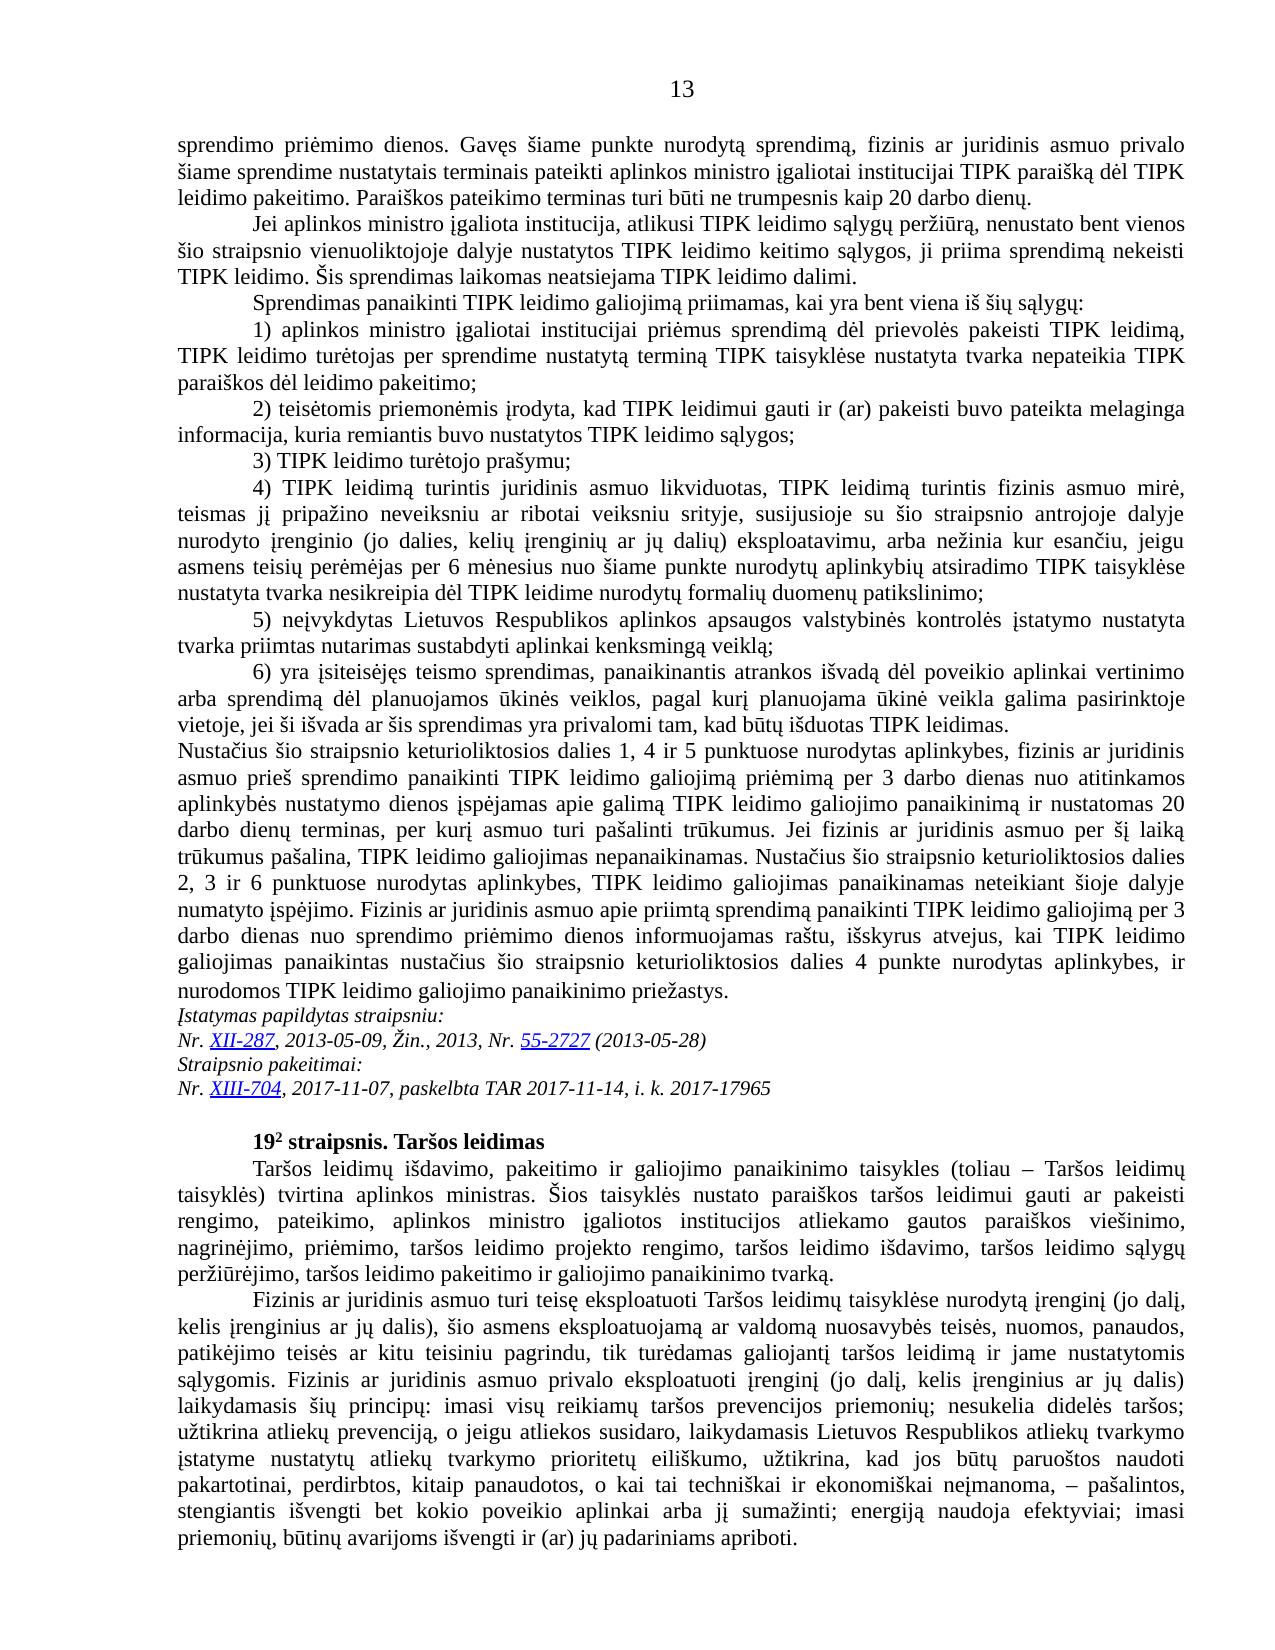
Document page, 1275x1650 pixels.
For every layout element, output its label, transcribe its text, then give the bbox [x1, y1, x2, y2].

text Straipsnio pakeitimai: [177, 1052, 1186, 1076]
text 3) TIPK leidimo turėtojo prašymu; [177, 448, 1186, 474]
text Nr. XIII-704, 2017-11-07, paskelbta TAR 2017-11-14, i. k. 2017-17965 [177, 1076, 1186, 1100]
text sprendimo priėmimo dienos. Gavęs šiame punkte nurodytą sprendimą, fizinis ar juridinis asmuo privalo šiame sprendime nustatytais terminais pateikti aplinkos ministro įgaliotai institucijai TIPK paraišką dėl TIPK leidimo pakeitimo. Paraiškos pateikimo terminas turi būti ne trumpesnis kaip 20 darbo dienų. [177, 131, 1186, 210]
text 1) aplinkos ministro įgaliotai institucijai priėmus sprendimą dėl prievolės pakeisti TIPK leidimą, TIPK leidimo turėtojas per sprendime nustatytą terminą TIPK taisyklėse nustatyta tvarka nepateikia TIPK paraiškos dėl leidimo pakeitimo; [177, 316, 1186, 395]
text 4) TIPK leidimą turintis juridinis asmuo likviduotas, TIPK leidimą turintis fizinis asmuo mirė, teismas jį pripažino neveiksniu ar ribotai veiksniu srityje, susijusioje su šio straipsnio antrojoje dalyje nurodyto įrenginio (jo dalies, kelių įrenginių ar jų dalių) eksploatavimu, arba nežinia kur esančiu, jeigu asmens teisių perėmėjas per 6 mėnesius nuo šiame punkte nurodytų aplinkybių atsiradimo TIPK taisyklėse nustatyta tvarka nesikreipia dėl TIPK leidime nurodytų formalių duomenų patikslinimo; [177, 474, 1186, 606]
text 5) neįvykdytas Lietuvos Respublikos aplinkos apsaugos valstybinės kontrolės įstatymo nustatyta tvarka priimtas nutarimas sustabdyti aplinkai kenksmingą veiklą; [177, 606, 1186, 658]
text Nr. XII-287, 2013-05-09, Žin., 2013, Nr. 55-2727 (2013-05-28) [177, 1027, 1186, 1052]
text Sprendimas panaikinti TIPK leidimo galiojimą priimamas, kai yra bent viena iš šių sąlygų: [177, 289, 1186, 316]
text Taršos leidimų išdavimo, pakeitimo ir galiojimo panaikinimo taisykles (toliau – Taršos leidimų taisyklės) tvirtina aplinkos ministras. Šios taisyklės nustato paraiškos taršos leidimui gauti ar pakeisti rengimo, pateikimo, aplinkos ministro įgaliotos institucijos atliekamo gautos paraiškos viešinimo, nagrinėjimo, priėmimo, taršos leidimo projekto rengimo, taršos leidimo išdavimo, taršos leidimo sąlygų peržiūrėjimo, taršos leidimo pakeitimo ir galiojimo panaikinimo tvarką. [177, 1155, 1186, 1287]
text 2) teisėtomis priemonėmis įrodyta, kad TIPK leidimui gauti ir (ar) pakeisti buvo pateikta melaginga informacija, kuria remiantis buvo nustatytos TIPK leidimo sąlygos; [177, 395, 1186, 448]
text 192 straipsnis. Taršos leidimas [177, 1128, 1186, 1155]
text 6) yra įsiteisėjęs teismo sprendimas, panaikinantis atrankos išvadą dėl poveikio aplinkai vertinimo arba sprendimą dėl planuojamos ūkinės veiklos, pagal kurį planuojama ūkinė veikla galima pasirinktoje vietoje, jei ši išvada ar šis sprendimas yra privalomi tam, kad būtų išduotas TIPK leidimas. [177, 658, 1186, 737]
text Jei aplinkos ministro įgaliota institucija, atlikusi TIPK leidimo sąlygų peržiūrą, nenustato bent vienos šio straipsnio vienuoliktojoje dalyje nustatytos TIPK leidimo keitimo sąlygos, ji priima sprendimą nekeisti TIPK leidimo. Šis sprendimas laikomas neatsiejama TIPK leidimo dalimi. [177, 210, 1186, 289]
text Įstatymas papildytas straipsniu: [177, 1003, 1186, 1027]
text Nustačius šio straipsnio keturioliktosios dalies 1, 4 ir 5 punktuose nurodytas aplinkybes, fizinis ar juridinis asmuo prieš sprendimo panaikinti TIPK leidimo galiojimą priėmimą per 3 darbo dienas nuo atitinkamos aplinkybės nustatymo dienos įspėjamas apie galimą TIPK leidimo galiojimo panaikinimą ir nustatomas 20 darbo dienų terminas, per kurį asmuo turi pašalinti trūkumus. Jei fizinis ar juridinis asmuo per šį laiką trūkumus pašalina, TIPK leidimo galiojimas nepanaikinamas. Nustačius šio straipsnio keturioliktosios dalies 2, 3 ir 6 punktuose nurodytas aplinkybes, TIPK leidimo galiojimas panaikinamas neteikiant šioje dalyje numatyto įspėjimo. Fizinis ar juridinis asmuo apie priimtą sprendimą panaikinti TIPK leidimo galiojimą per 3 darbo dienas nuo sprendimo priėmimo dienos informuojamas raštu, išskyrus atvejus, kai TIPK leidimo galiojimas panaikintas nustačius šio straipsnio keturioliktosios dalies 4 punkte nurodytas aplinkybes, ir nurodomos TIPK leidimo galiojimo panaikinimo priežastys. [177, 737, 1186, 1003]
text Fizinis ar juridinis asmuo turi teisę eksploatuoti Taršos leidimų taisyklėse nurodytą įrenginį (jo dalį, kelis įrenginius ar jų dalis), šio asmens eksploatuojamą ar valdomą nuosavybės teisės, nuomos, panaudos, patikėjimo teisės ar kitu teisiniu pagrindu, tik turėdamas galiojantį taršos leidimą ir jame nustatytomis sąlygomis. Fizinis ar juridinis asmuo privalo eksploatuoti įrenginį (jo dalį, kelis įrenginius ar jų dalis) laikydamasis šių principų: imasi visų reikiamų taršos prevencijos priemonių; nesukelia didelės taršos; užtikrina atliekų prevenciją, o jeigu atliekos susidaro, laikydamasis Lietuvos Respublikos atliekų tvarkymo įstatyme nustatytų atliekų tvarkymo prioritetų eiliškumo, užtikrina, kad jos būtų paruoštos naudoti pakartotinai, perdirbtos, kitaip panaudotos, o kai tai techniškai ir ekonomiškai neįmanoma, – pašalintos, stengiantis išvengti bet kokio poveikio aplinkai arba jį sumažinti; energiją naudoja efektyviai; imasi priemonių, būtinų avarijoms išvengti ir (ar) jų padariniams apriboti. [177, 1287, 1186, 1550]
